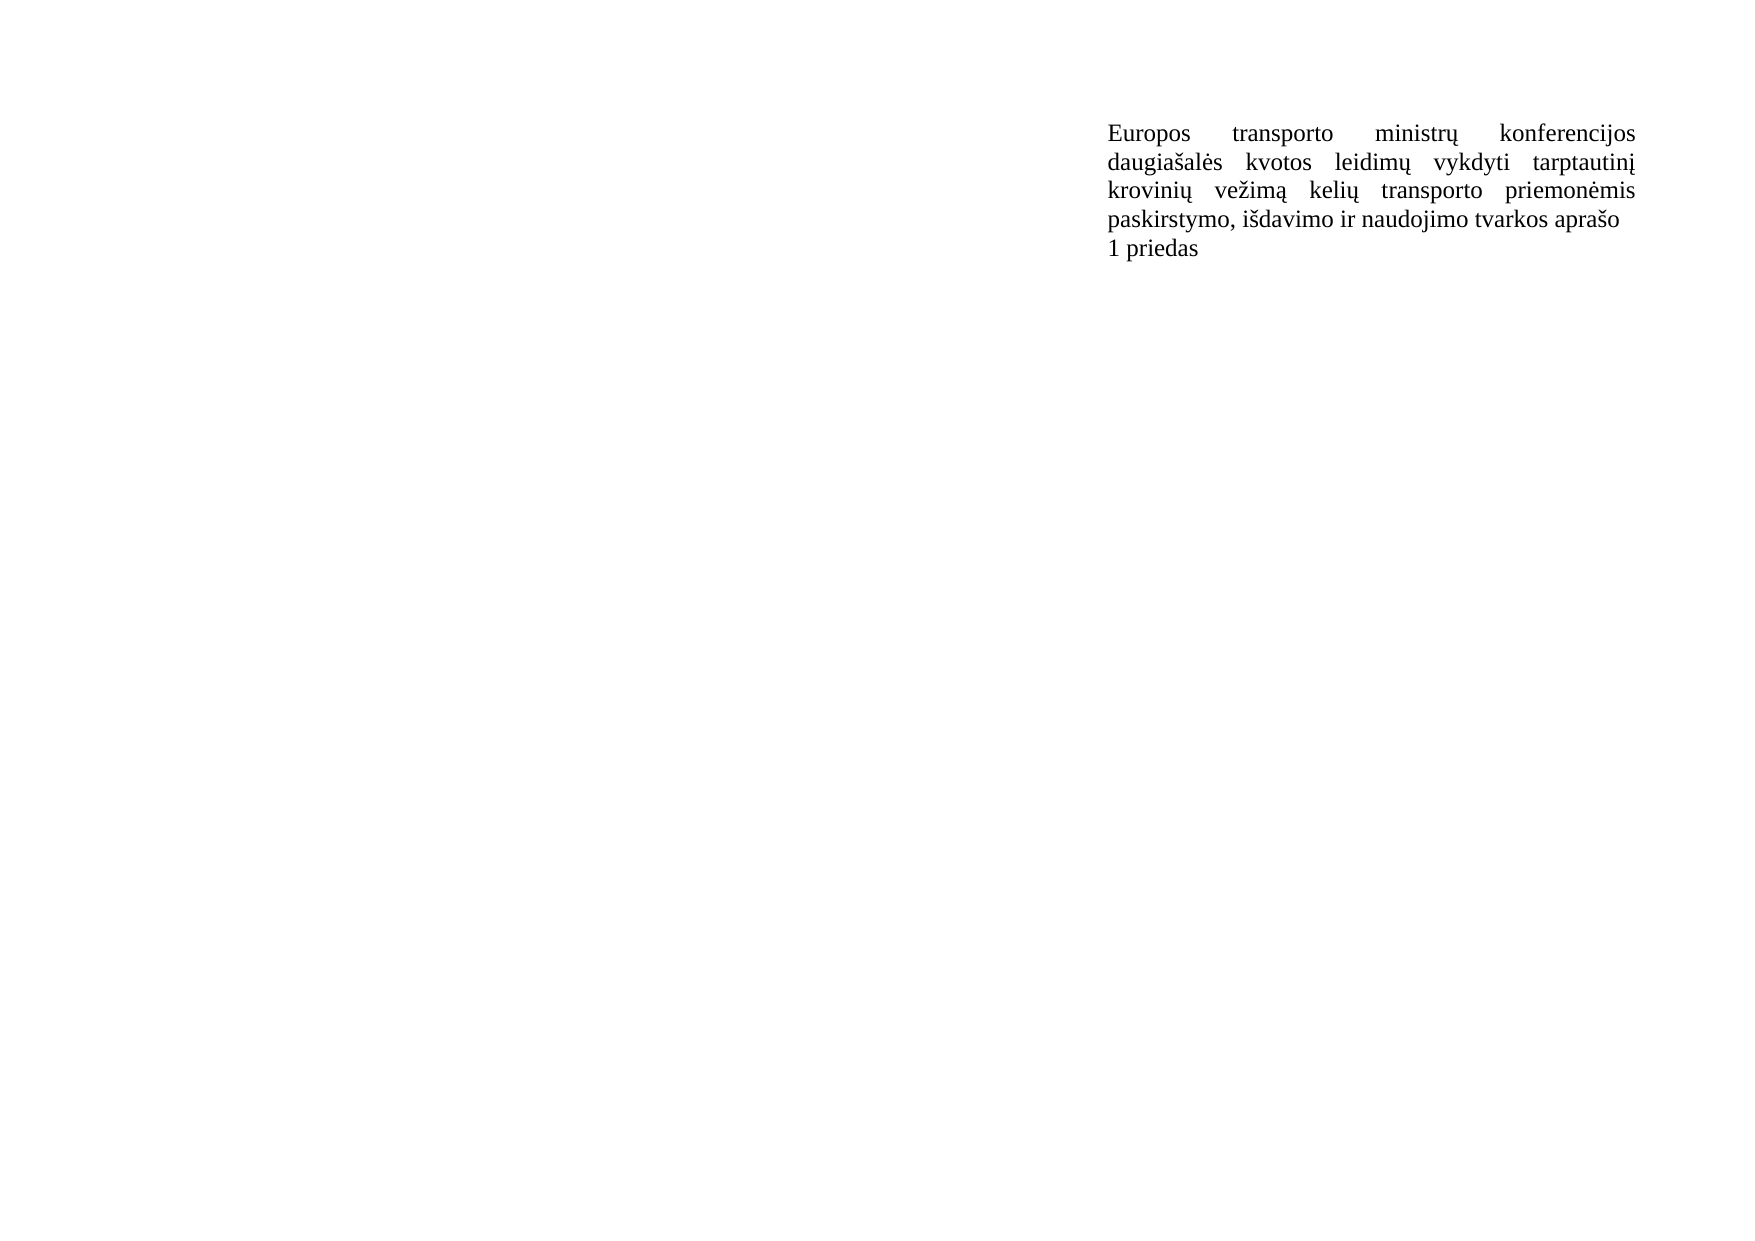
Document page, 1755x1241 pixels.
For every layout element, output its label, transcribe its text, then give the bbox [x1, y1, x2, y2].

text Europos transporto ministrų konferencijos daugiašalės kvotos leidimų vykdyti tarptautinį krovinių vežimą kelių transporto priemonėmis paskirstymo, išdavimo ir naudojimo tvarkos aprašo [1107, 118, 1636, 233]
text 1 priedas [1107, 233, 1636, 262]
